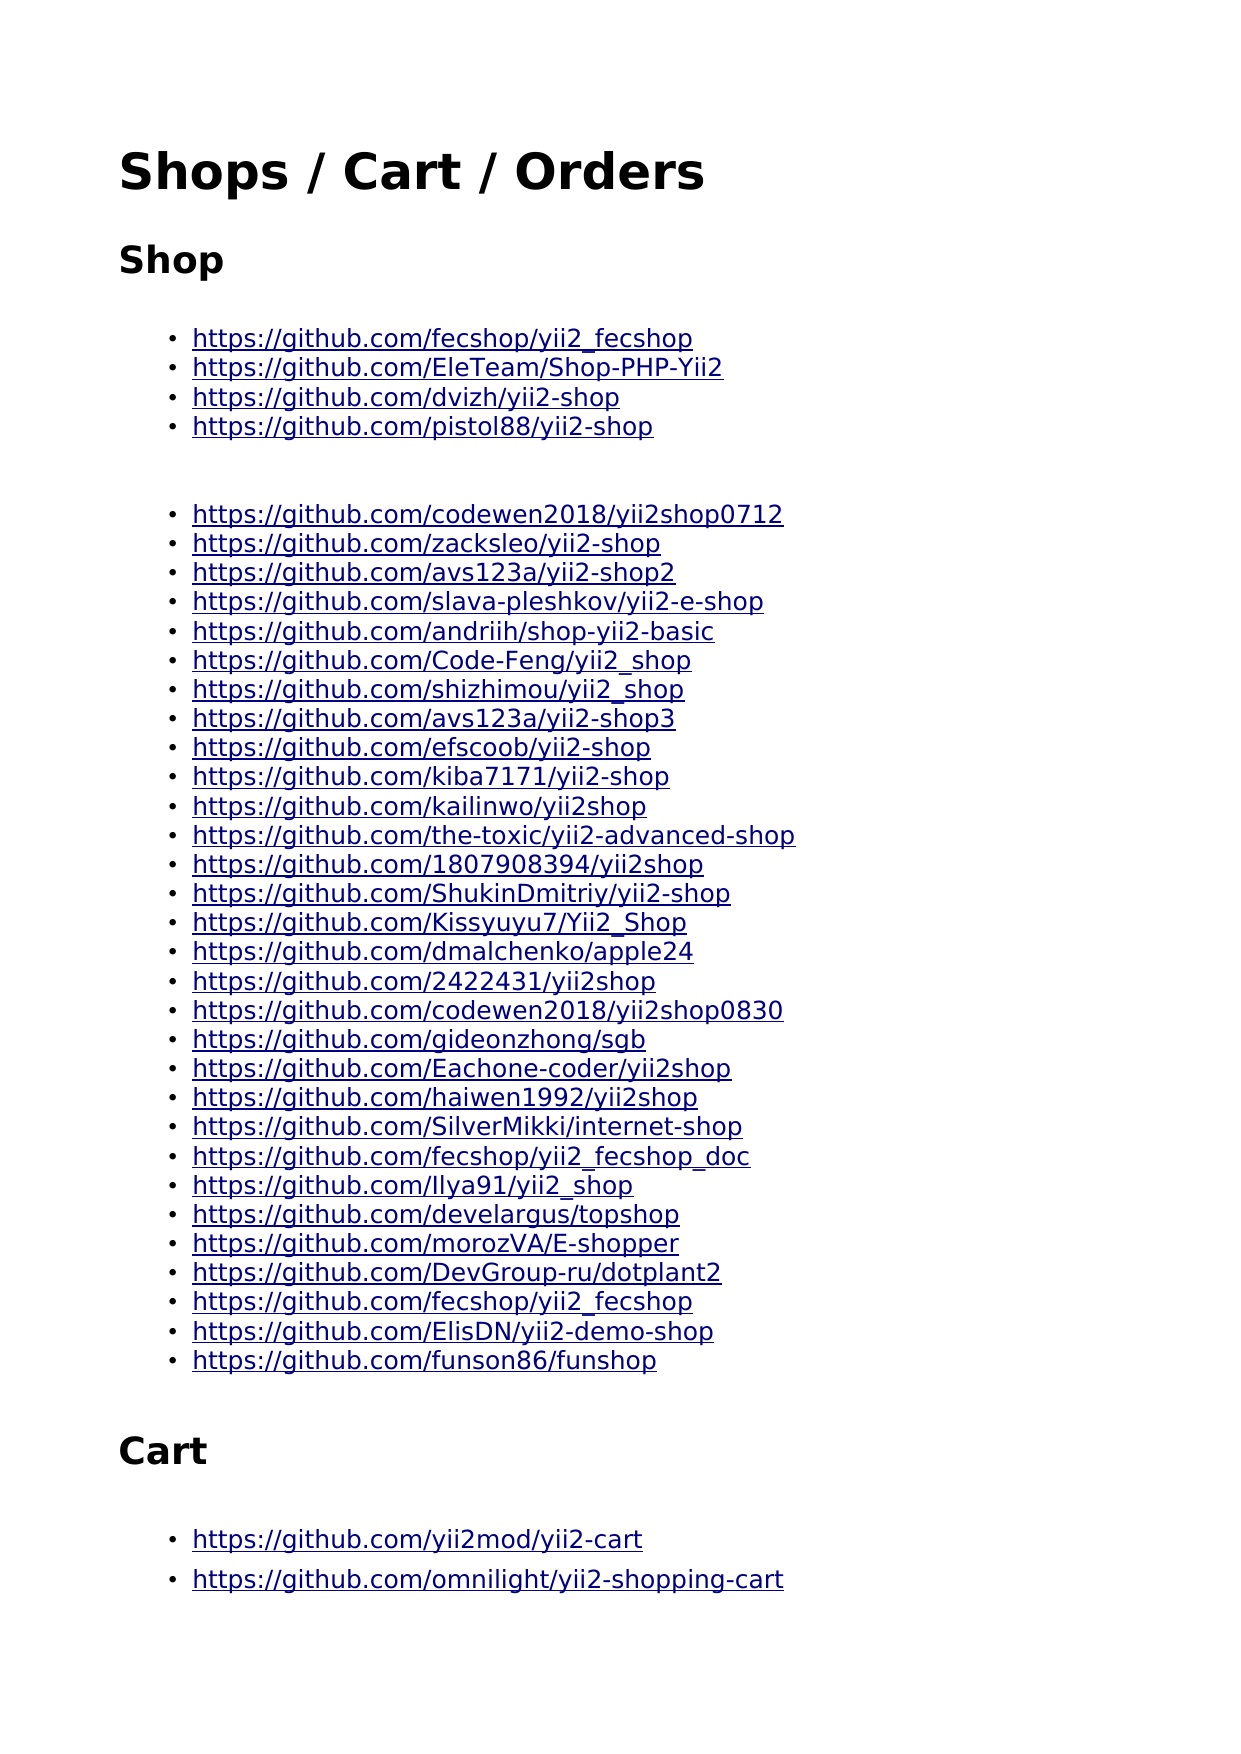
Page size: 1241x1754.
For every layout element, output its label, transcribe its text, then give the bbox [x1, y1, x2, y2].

list https://github.com/DevGroup-ru/dotplant2 [177, 1258, 1122, 1288]
list https://github.com/kailinwo/yii2shop [177, 792, 1122, 821]
list https://github.com/avs123a/yii2-shop2 [177, 558, 1122, 588]
list https://github.com/EleTeam/Shop-PHP-Yii2 [177, 354, 1122, 383]
list https://github.com/slava-pleshkov/yii2-e-shop [177, 588, 1122, 617]
list https://github.com/haiwen1992/yii2shop [177, 1083, 1122, 1113]
list https://github.com/Kissyuyu7/Yii2_Shop [177, 908, 1122, 938]
list https://github.com/avs123a/yii2-shop3 [177, 704, 1122, 733]
list https://github.com/ElisDN/yii2-demo-shop [177, 1317, 1122, 1346]
list https://github.com/omnilight/yii2-shopping-cart [177, 1554, 1122, 1594]
list https://github.com/Eachone-coder/yii2shop [177, 1054, 1122, 1083]
list https://github.com/andriih/shop-yii2-basic [177, 617, 1122, 646]
list https://github.com/yii2mod/yii2-cart [177, 1515, 1122, 1554]
list https://github.com/SilverMikki/internet-shop [177, 1113, 1122, 1142]
list https://github.com/funson86/funshop [177, 1346, 1122, 1375]
list https://github.com/Code-Feng/yii2_shop [177, 646, 1122, 675]
list https://github.com/codewen2018/yii2shop0712 [177, 500, 1122, 529]
list https://github.com/efscoob/yii2-shop [177, 733, 1122, 763]
list https://github.com/2422431/yii2shop [177, 967, 1122, 996]
list https://github.com/fecshop/yii2_fecshop_doc [177, 1142, 1122, 1171]
subtitle Cart [118, 1429, 1122, 1473]
list https://github.com/pistol88/yii2-shop [177, 412, 1122, 441]
list https://github.com/fecshop/yii2_fecshop [177, 324, 1122, 354]
subtitle Shop [118, 239, 1122, 282]
list https://github.com/morozVA/E-shopper [177, 1229, 1122, 1258]
list https://github.com/dvizh/yii2-shop [177, 383, 1122, 412]
list https://github.com/develargus/topshop [177, 1200, 1122, 1229]
list https://github.com/codewen2018/yii2shop0830 [177, 996, 1122, 1025]
list https://github.com/shizhimou/yii2_shop [177, 675, 1122, 704]
list https://github.com/kiba7171/yii2-shop [177, 763, 1122, 792]
list https://github.com/ShukinDmitriy/yii2-shop [177, 879, 1122, 908]
list https://github.com/dmalchenko/apple24 [177, 938, 1122, 967]
list https://github.com/1807908394/yii2shop [177, 850, 1122, 879]
subtitle Shops / Cart / Orders [118, 143, 1122, 201]
list https://github.com/fecshop/yii2_fecshop [177, 1288, 1122, 1317]
list https://github.com/zacksleo/yii2-shop [177, 529, 1122, 558]
list https://github.com/gideonzhong/sgb [177, 1025, 1122, 1054]
list https://github.com/the-toxic/yii2-advanced-shop [177, 821, 1122, 850]
list https://github.com/Ilya91/yii2_shop [177, 1171, 1122, 1200]
